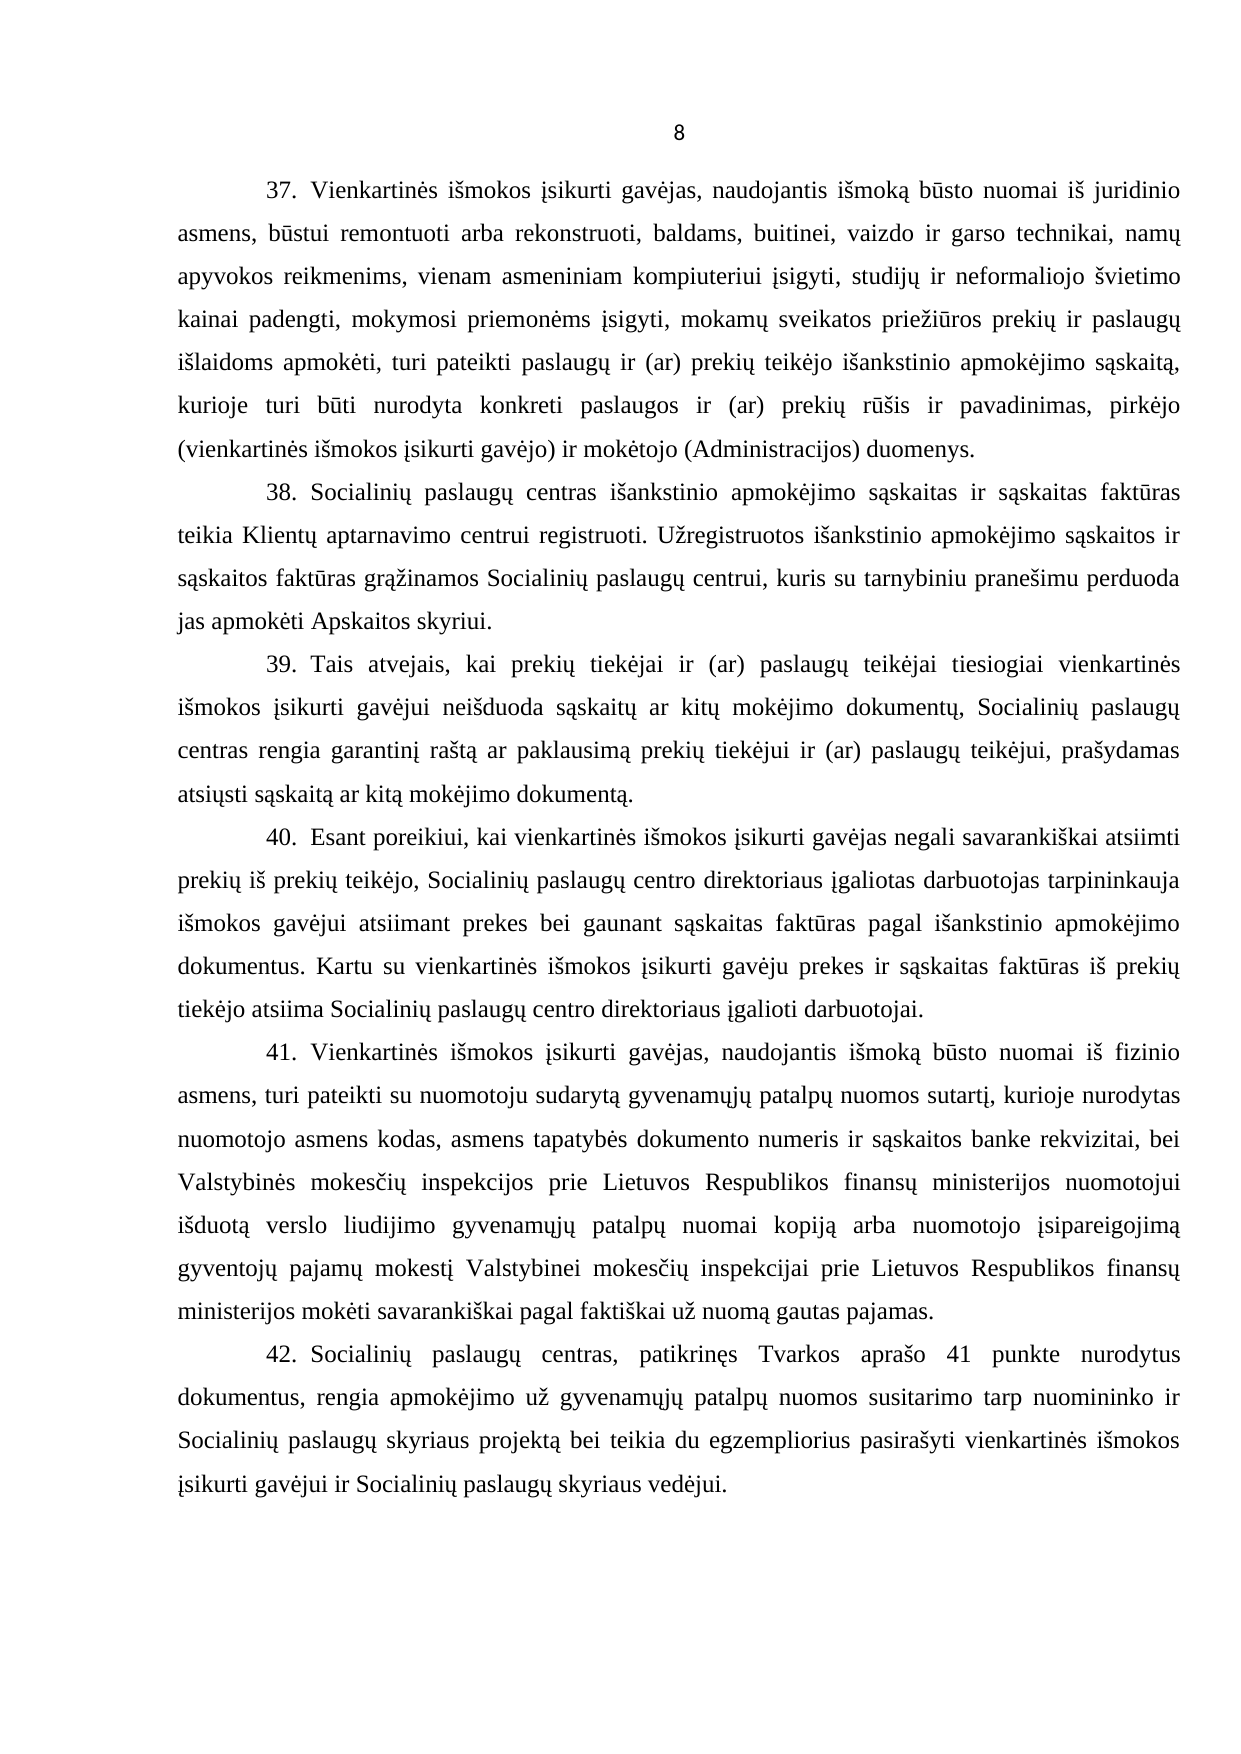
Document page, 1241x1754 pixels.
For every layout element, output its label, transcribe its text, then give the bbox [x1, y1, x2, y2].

text 42. Socialinių paslaugų centras, patikrinęs Tvarkos aprašo 41 punkte nurodytus dokumentus, rengia apmokėjimo už gyvenamųjų patalpų nuomos susitarimo tarp nuomininko ir Socialinių paslaugų skyriaus projektą bei teikia du egzempliorius pasirašyti vienkartinės išmokos įsikurti gavėjui ir Socialinių paslaugų skyriaus vedėjui. [177, 1339, 1181, 1497]
text 37. Vienkartinės išmokos įsikurti gavėjas, naudojantis išmoką būsto nuomai iš juridinio asmens, būstui remontuoti arba rekonstruoti, baldams, buitinei, vaizdo ir garso technikai, namų apyvokos reikmenims, vienam asmeniniam kompiuteriui įsigyti, studijų ir neformaliojo švietimo kainai padengti, mokymosi priemonėms įsigyti, mokamų sveikatos priežiūros prekių ir paslaugų išlaidoms apmokėti, turi pateikti paslaugų ir (ar) prekių teikėjo išankstinio apmokėjimo sąskaitą, kurioje turi būti nurodyta konkreti paslaugos ir (ar) prekių rūšis ir pavadinimas, pirkėjo (vienkartinės išmokos įsikurti gavėjo) ir mokėtojo (Administracijos) duomenys. [177, 175, 1181, 462]
text 41. Vienkartinės išmokos įsikurti gavėjas, naudojantis išmoką būsto nuomai iš fizinio asmens, turi pateikti su nuomotoju sudarytą gyvenamųjų patalpų nuomos sutartį, kurioje nurodytas nuomotojo asmens kodas, asmens tapatybės dokumento numeris ir sąskaitos banke rekvizitai, bei Valstybinės mokesčių inspekcijos prie Lietuvos Respublikos finansų ministerijos nuomotojui išduotą verslo liudijimo gyvenamųjų patalpų nuomai kopiją arba nuomotojo įsipareigojimą gyventojų pajamų mokestį Valstybinei mokesčių inspekcijai prie Lietuvos Respublikos finansų ministerijos mokėti savarankiškai pagal faktiškai už nuomą gautas pajamas. [177, 1037, 1181, 1325]
text 38. Socialinių paslaugų centras išankstinio apmokėjimo sąskaitas ir sąskaitas faktūras teikia Klientų aptarnavimo centrui registruoti. Užregistruotos išankstinio apmokėjimo sąskaitos ir sąskaitos faktūras grąžinamos Socialinių paslaugų centrui, kuris su tarnybiniu pranešimu perduoda jas apmokėti Apskaitos skyriui. [177, 477, 1181, 635]
text 40. Esant poreikiui, kai vienkartinės išmokos įsikurti gavėjas negali savarankiškai atsiimti prekių iš prekių teikėjo, Socialinių paslaugų centro direktoriaus įgaliotas darbuotojas tarpininkauja išmokos gavėjui atsiimant prekes bei gaunant sąskaitas faktūras pagal išankstinio apmokėjimo dokumentus. Kartu su vienkartinės išmokos įsikurti gavėju prekes ir sąskaitas faktūras iš prekių tiekėjo atsiima Socialinių paslaugų centro direktoriaus įgalioti darbuotojai. [177, 822, 1181, 1023]
text 39. Tais atvejais, kai prekių tiekėjai ir (ar) paslaugų teikėjai tiesiogiai vienkartinės išmokos įsikurti gavėjui neišduoda sąskaitų ar kitų mokėjimo dokumentų, Socialinių paslaugų centras rengia garantinį raštą ar paklausimą prekių tiekėjui ir (ar) paslaugų teikėjui, prašydamas atsiųsti sąskaitą ar kitą mokėjimo dokumentą. [177, 649, 1181, 807]
